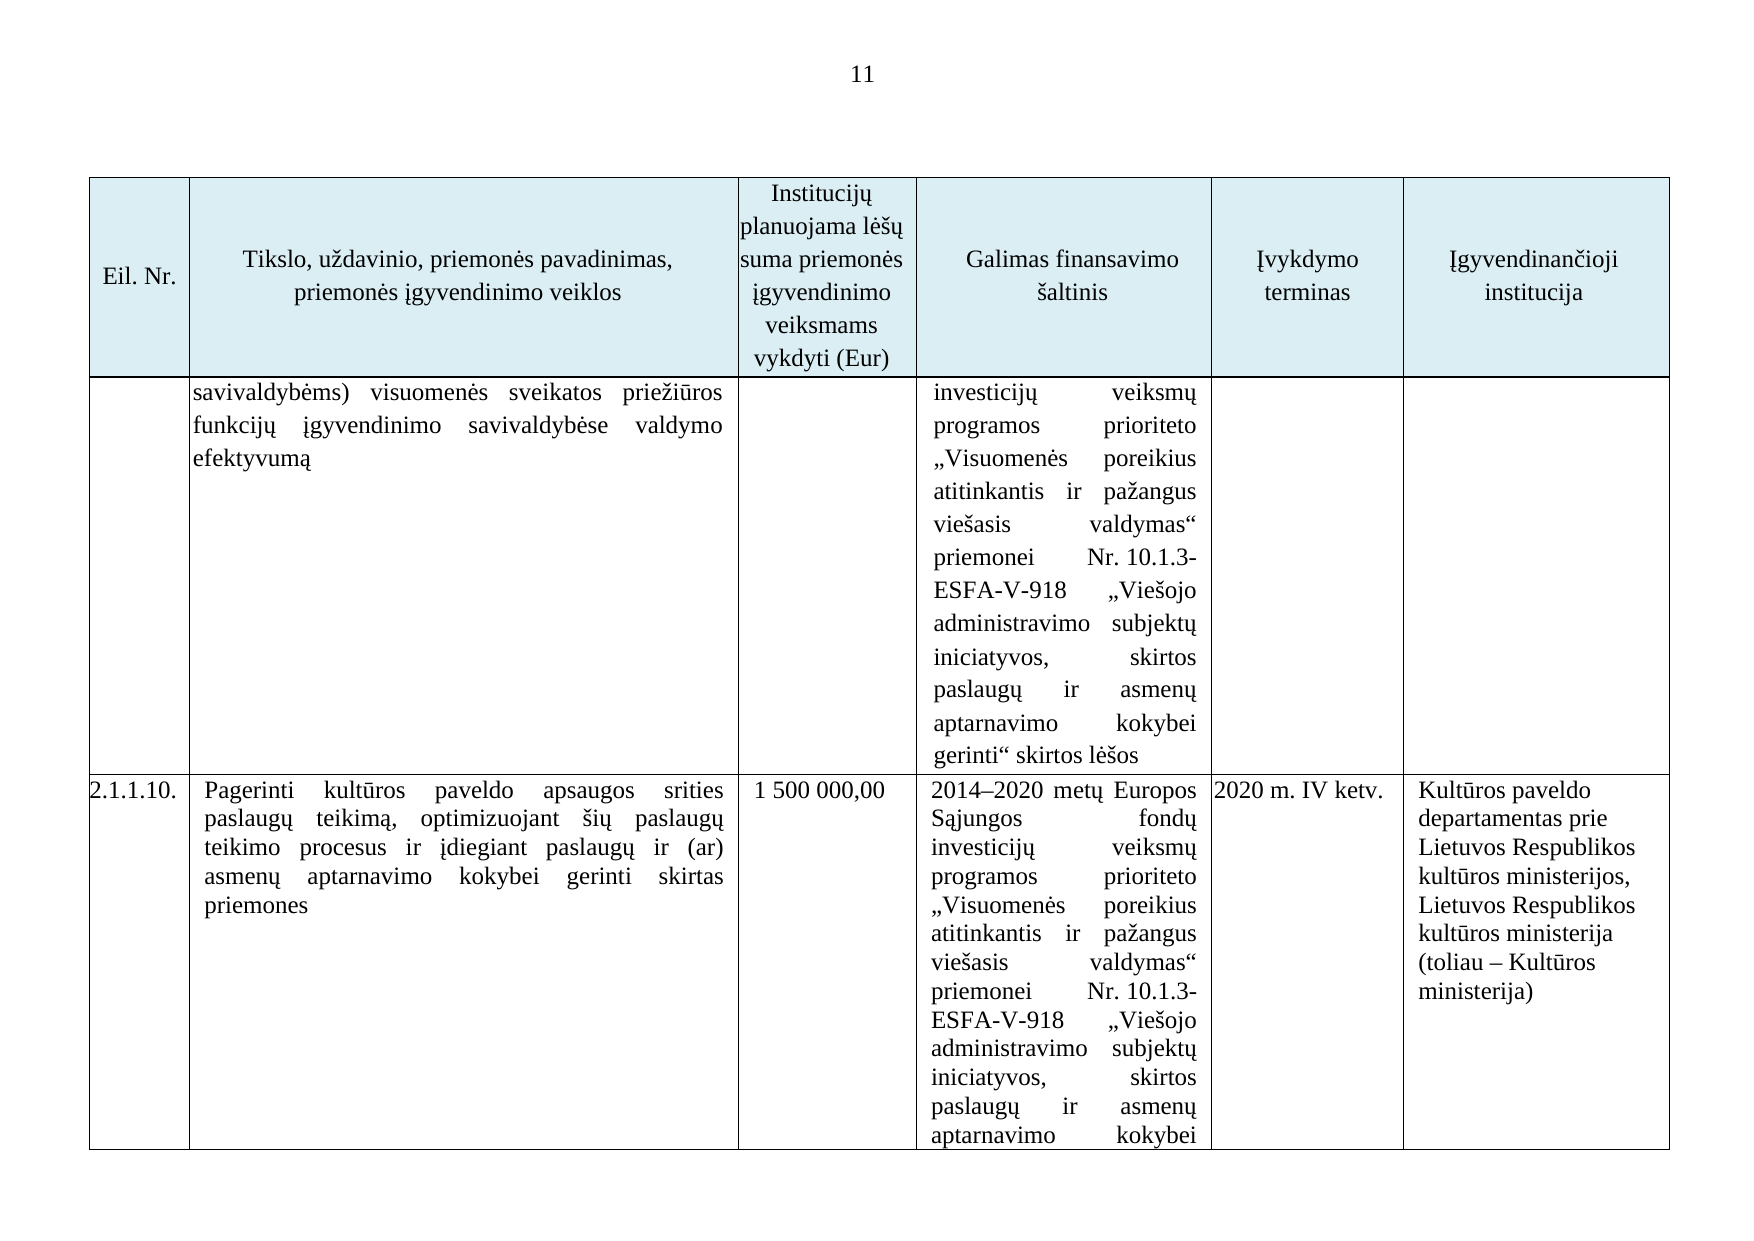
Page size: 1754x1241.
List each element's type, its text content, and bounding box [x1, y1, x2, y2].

table_cell Kultūros paveldo departamentas prie Lietuvos Respublikos kultūros ministerijos, Lietuvos Respublikos kultūros ministerija (toliau – Kultūros ministerija) [1404, 775, 1669, 1148]
table_cell [1404, 378, 1669, 774]
table_header Įvykdymo terminas [1212, 178, 1403, 376]
table_cell [1212, 378, 1403, 774]
table_header Institucijų planuojama lėšų suma priemonės įgyvendinimo veiksmams vykdyti (Eur) [739, 178, 916, 376]
table_cell 1 500 000,00 [739, 775, 916, 1148]
table_cell [90, 378, 189, 774]
table_header Galimas finansavimo šaltinis [917, 178, 1211, 376]
table_cell 2020 m. IV ketv. [1212, 775, 1403, 1148]
table_cell Pagerinti kultūros paveldo apsaugos srities paslaugų teikimą, optimizuojant šių paslaugų teikimo procesus ir įdiegiant paslaugų ir (ar) asmenų aptarnavimo kokybei gerinti skirtas priemones [190, 775, 738, 1148]
table_cell [739, 378, 916, 774]
table_header Tikslo, uždavinio, priemonės pavadinimas, priemonės įgyvendinimo veiklos [190, 178, 738, 376]
table_cell savivaldybėms) visuomenės sveikatos priežiūros funkcijų įgyvendinimo savivaldybėse valdymo efektyvumą [190, 378, 738, 774]
table_header Įgyvendinančioji institucija [1404, 178, 1669, 376]
table_cell investicijų veiksmų programos prioriteto „Visuomenės poreikius atitinkantis ir pažangus viešasis valdymas“ priemonei Nr. 10.1.3-ESFA-V-918 „Viešojo administravimo subjektų iniciatyvos, skirtos paslaugų ir asmenų aptarnavimo kokybei gerinti“ skirtos lėšos [917, 378, 1211, 774]
table_cell 2014–2020 metų Europos Sąjungos fondų investicijų veiksmų programos prioriteto „Visuomenės poreikius atitinkantis ir pažangus viešasis valdymas“ priemonei Nr. 10.1.3-ESFA-V-918 „Viešojo administravimo subjektų iniciatyvos, skirtos paslaugų ir asmenų aptarnavimo kokybei [917, 775, 1211, 1148]
table_cell 2.1.1.10. [90, 775, 189, 1148]
table_header Eil. Nr. [90, 178, 189, 376]
